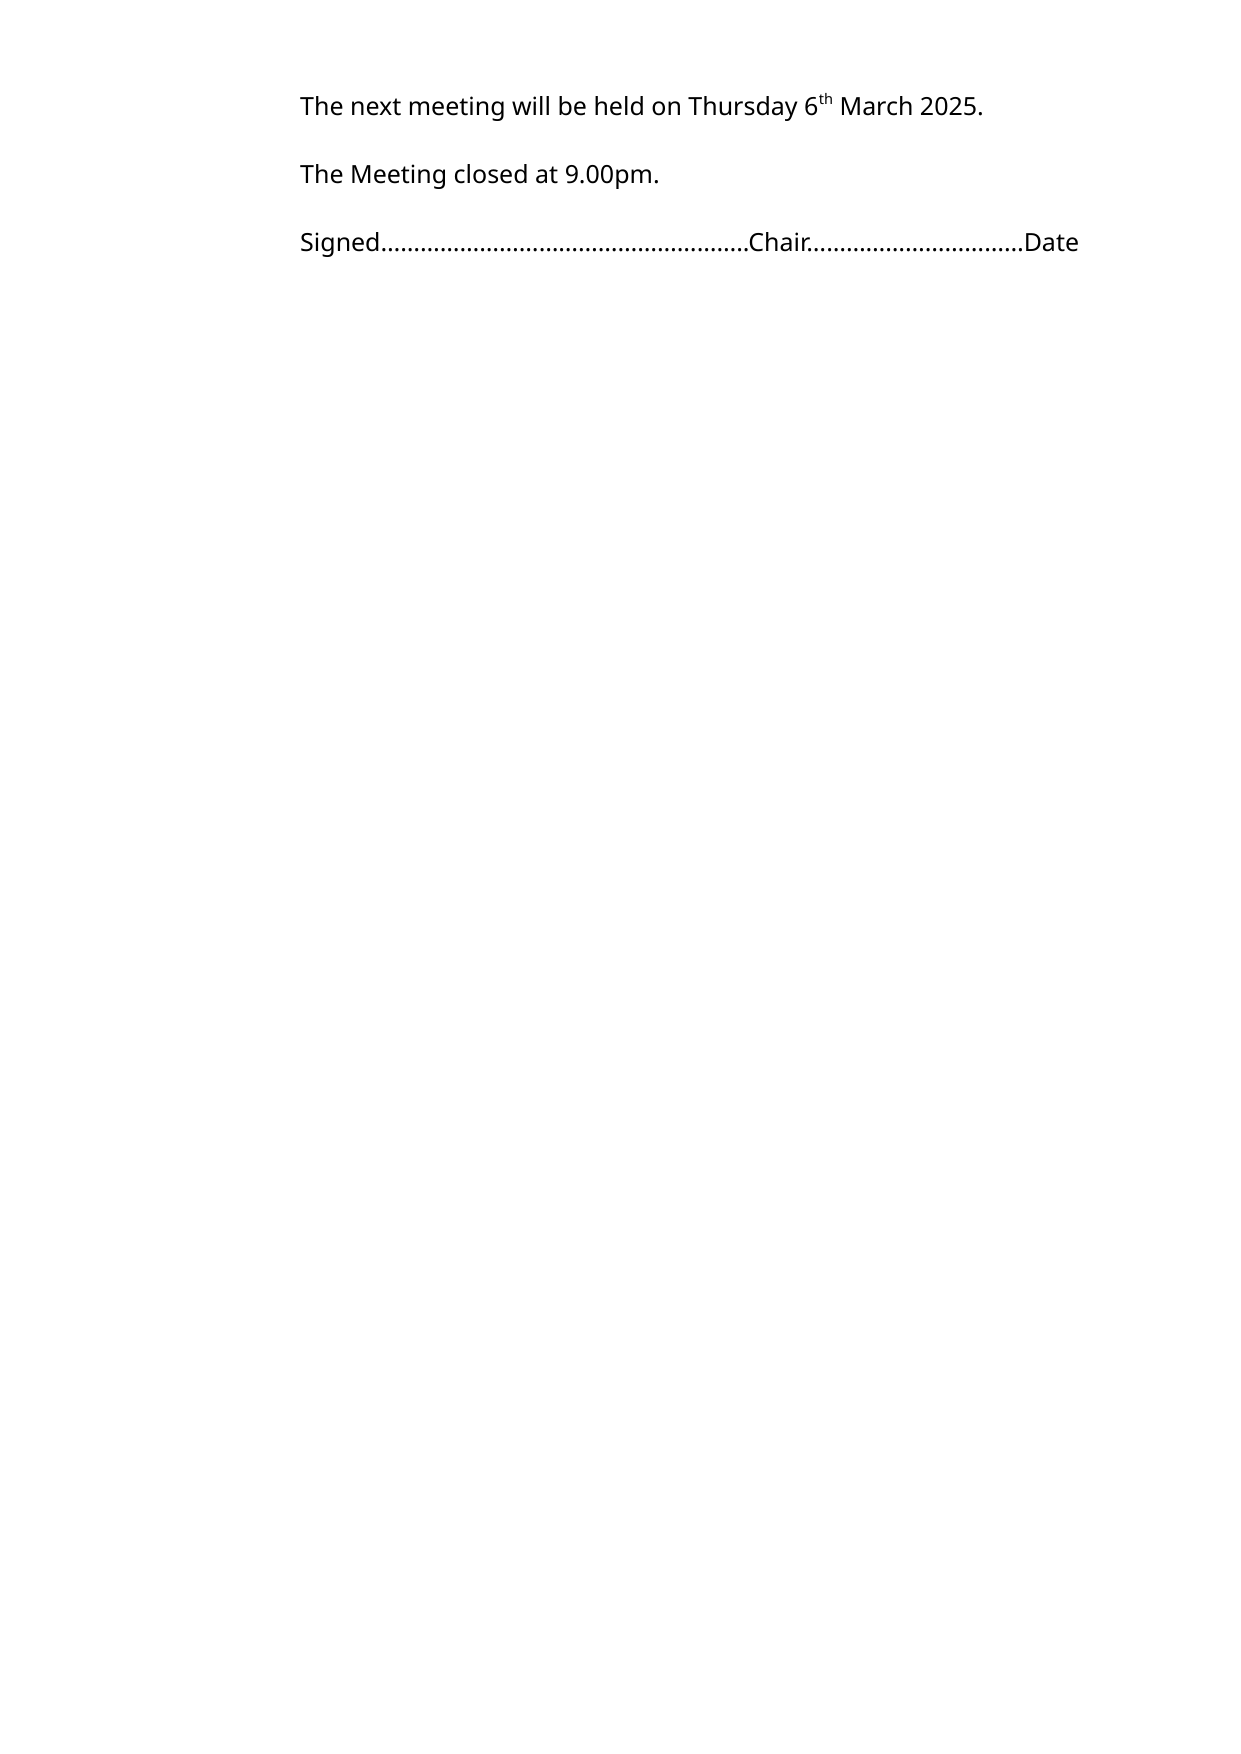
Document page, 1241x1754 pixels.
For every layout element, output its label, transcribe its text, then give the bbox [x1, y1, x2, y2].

text The Meeting closed at 9.00pm. [225, 157, 1090, 191]
text The next meeting will be held on Thursday 6th March 2025. [225, 89, 1090, 123]
text Signed………………………………………………..Chair……………………………Date [225, 225, 1090, 259]
